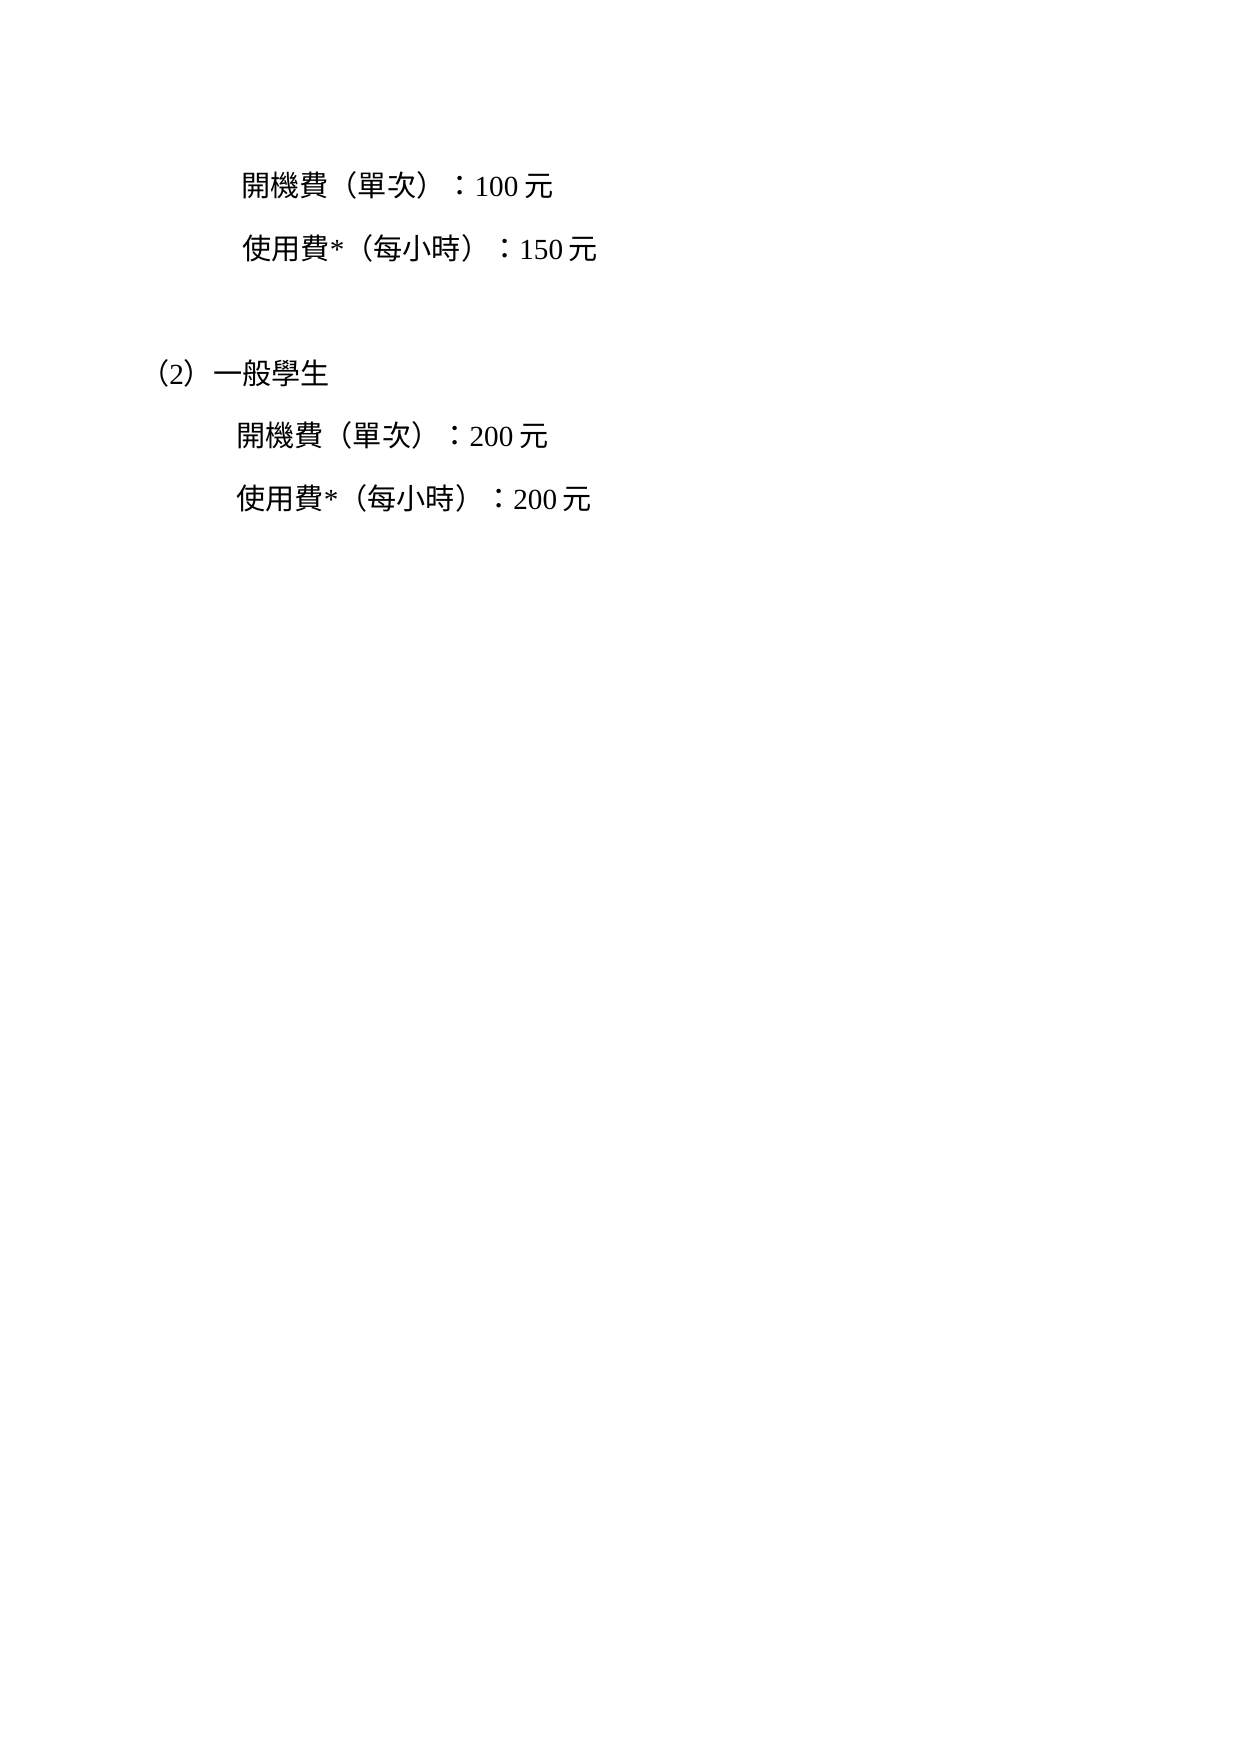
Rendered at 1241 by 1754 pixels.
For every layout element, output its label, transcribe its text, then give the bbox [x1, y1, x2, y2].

text 開機費（單次）：200元 [168, 392, 1122, 455]
text 使用費*（每小時）：200元 [168, 455, 1122, 517]
text （2）一般學生 [118, 330, 1122, 392]
text 使用費*（每小時）：150元 [218, 205, 1122, 267]
text 開機費（單次）：100元 [168, 142, 1122, 205]
